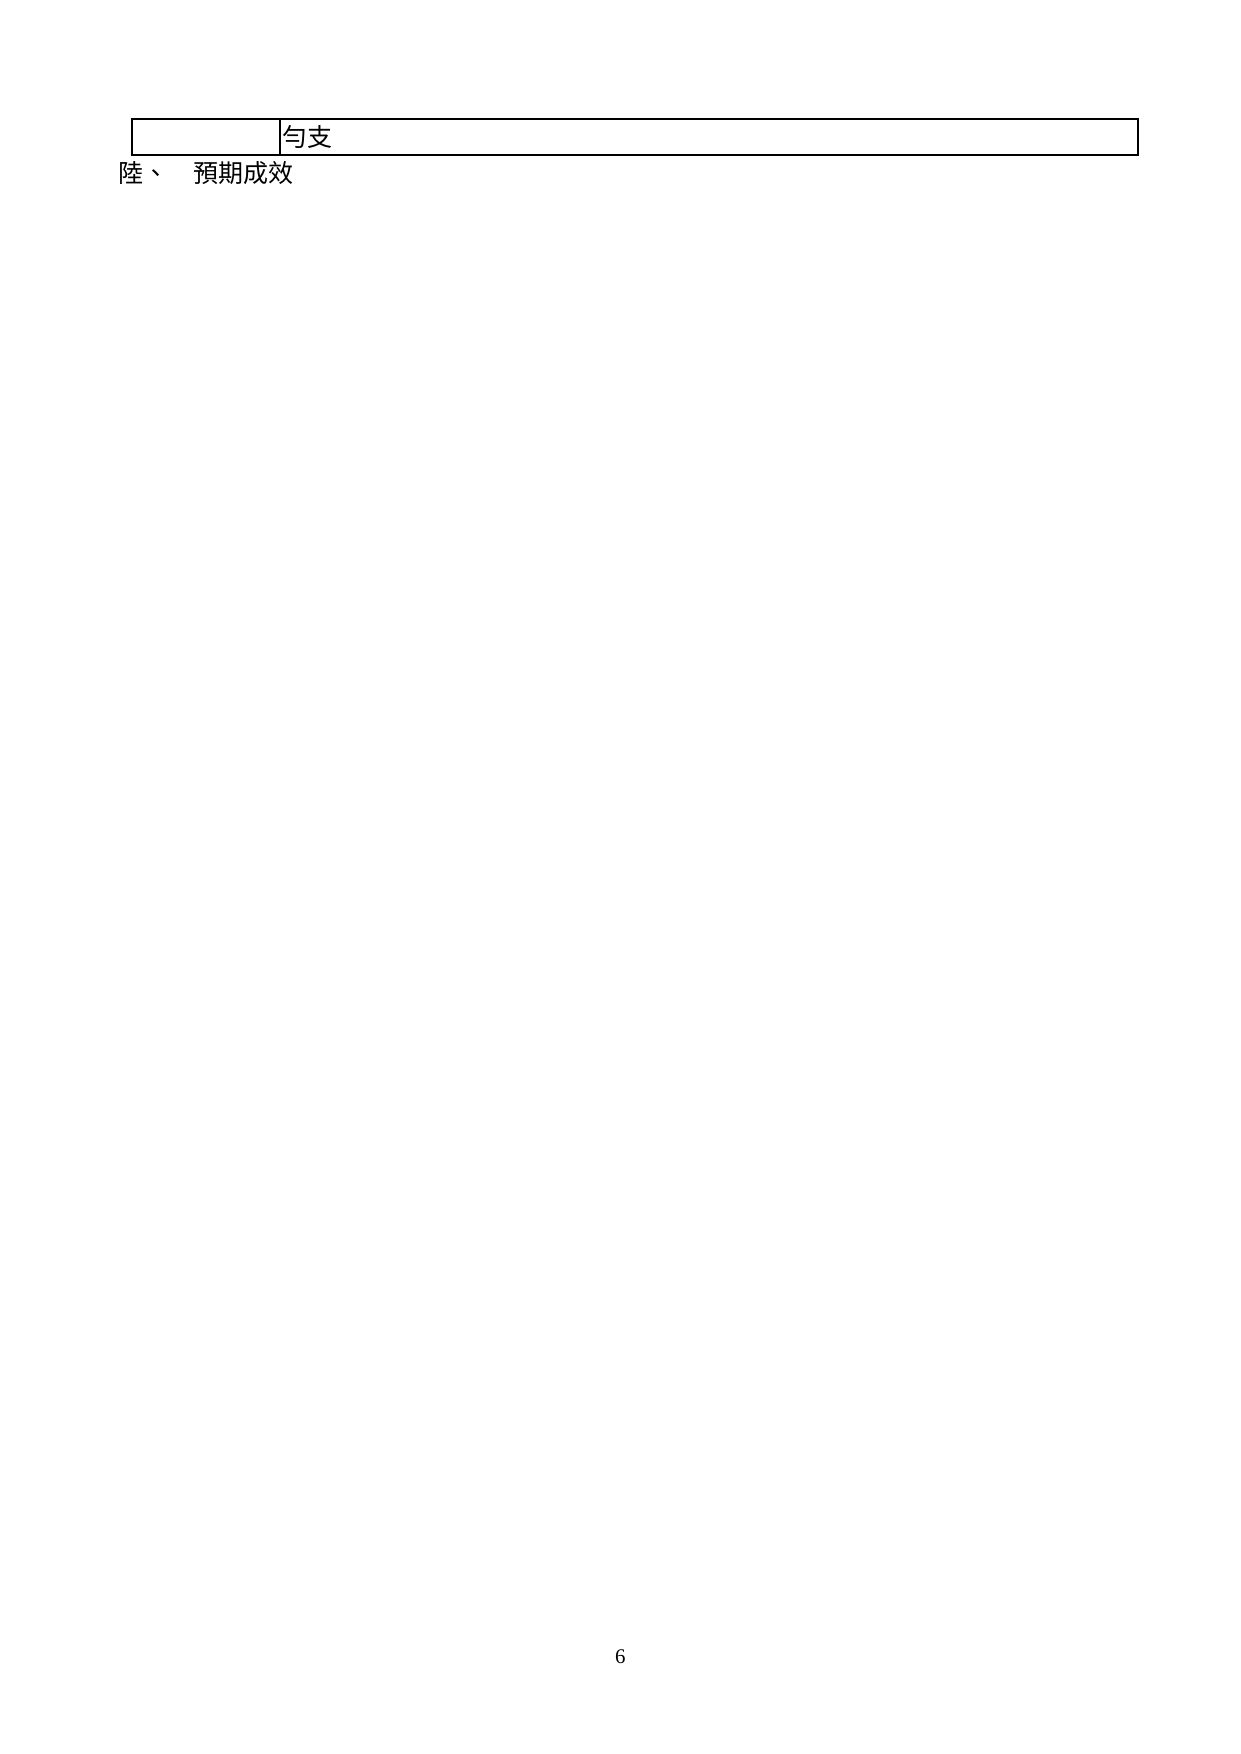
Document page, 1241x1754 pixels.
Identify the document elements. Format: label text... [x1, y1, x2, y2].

table_cell [133, 120, 279, 153]
table_cell 勻支 [281, 120, 1137, 153]
list 預期成效 [118, 156, 1122, 189]
